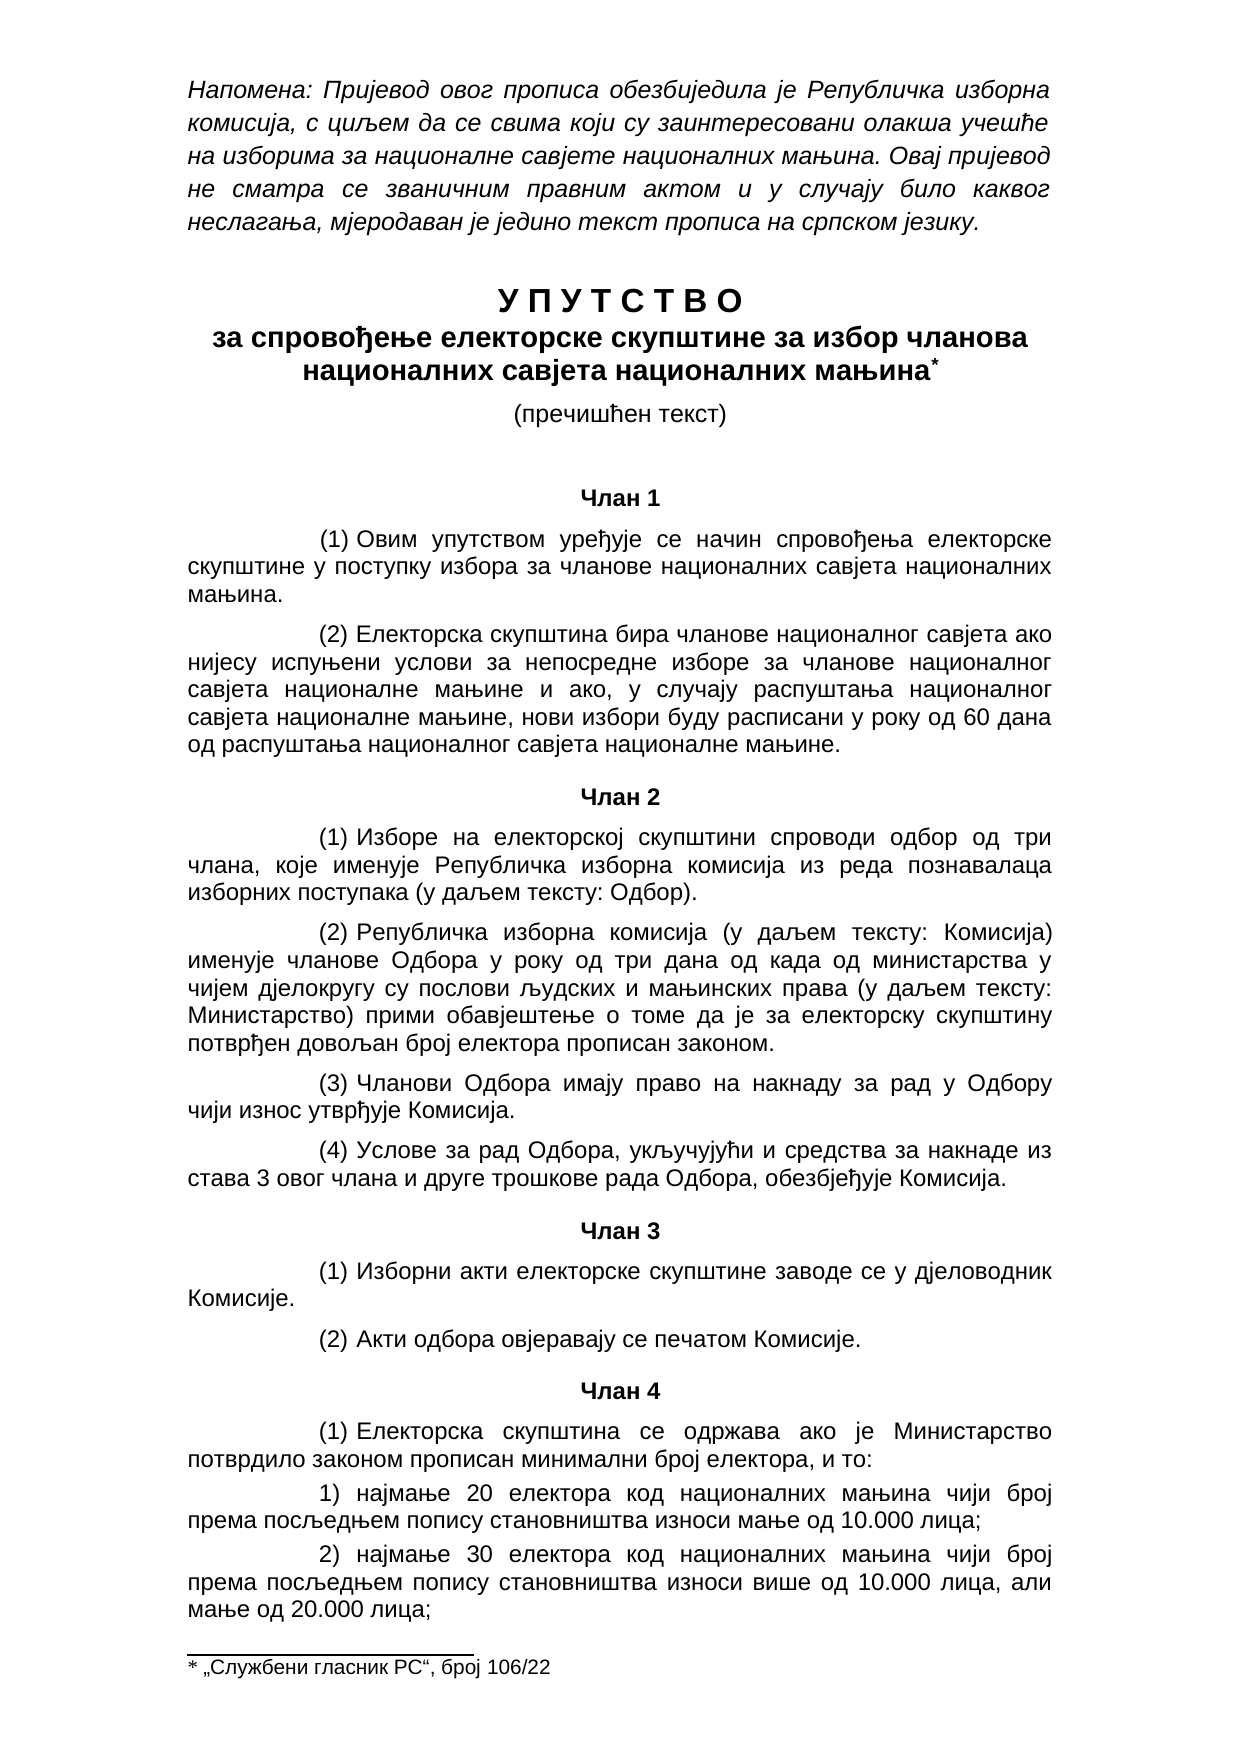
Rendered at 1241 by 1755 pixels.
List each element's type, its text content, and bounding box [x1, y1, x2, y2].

text (1) Електорска скупштина се одржава ако је Министарство потврдило законом прописан минимални број електора, и то: [187, 1417, 1053, 1472]
text „Службени гласник РС“, број 106/22 [187, 1655, 1053, 1679]
text за спровођење електорске скупштине за избор чланова националних савјета националних мањина [187, 320, 1053, 387]
text 2) најмање 30 електора код националних мањина чији број према посљедњем попису становништва износи више од 10.000 лица, али мање од 20.000 лица; [187, 1540, 1053, 1623]
text У П У Т С Т В О [187, 281, 1053, 320]
text Напомена: Пријевод овог прописа обезбиједила је Републичка изборна комисија, с циљем да се свима који су заинтересовани олакша учешће на изборима за националне савјете националних мањина. Овај пријевод не сматра се званичним правним актом и у случају било каквог неслагања, мјеродаван је једино текст прописа на српском језику. [187, 75, 1053, 236]
text Члан 2 [187, 783, 1053, 810]
text 1) најмање 20 електора код националних мањина чији број према посљедњем попису становништва износи мање од 10.000 лица; [187, 1479, 1053, 1534]
text Члан 4 [187, 1377, 1053, 1405]
text (2) Акти одбора овјеравају се печатом Комисије. [187, 1324, 1053, 1352]
text (2) Републичка изборна комисија (у даљем тексту: Комисија) именује чланове Одбора у року од три дана од када од министарства у чијем дјелокругу су послови људских и мањинских права (у даљем тексту: Министарство) прими обавјештење о томе да је за електорску скупштину потврђен довољан број електора прописан законом. [187, 918, 1053, 1056]
text (пречишћен текст) [187, 399, 1053, 428]
text (1) Изборе на електорској скупштини спроводи одбор од три члана, које именује Републичка изборна комисија из реда познавалаца изборних поступака (у даљем тексту: Одбор). [187, 823, 1053, 906]
text Члан 1 [187, 484, 1053, 512]
text (3) Чланови Одбора имају право на накнаду за рад у Одбору чији износ утврђује Комисија. [187, 1069, 1053, 1124]
text Члан 3 [187, 1217, 1053, 1244]
text (1) Овим упутством уређује се начин спровођења електорске скупштине у поступку избора за чланове националних савјета националних мањина. [187, 524, 1053, 607]
text (2) Електорска скупштина бира чланове националног савјета ако нијесу испуњени услови за непосредне изборе за чланове националног савјета националне мањине и ако, у случају распуштања националног савјета националне мањине, нови избори буду расписани у року од 60 дана од распуштања националног савјета националне мањине. [187, 620, 1053, 758]
text (1) Изборни акти електорске скупштине заводе се у дјеловодник Комисије. [187, 1257, 1053, 1312]
text (4) Услове за рад Одбора, укључујући и средства за накнаде из става 3 овог члана и друге трошкове рада Одбора, обезбјеђује Комисија. [187, 1136, 1053, 1192]
